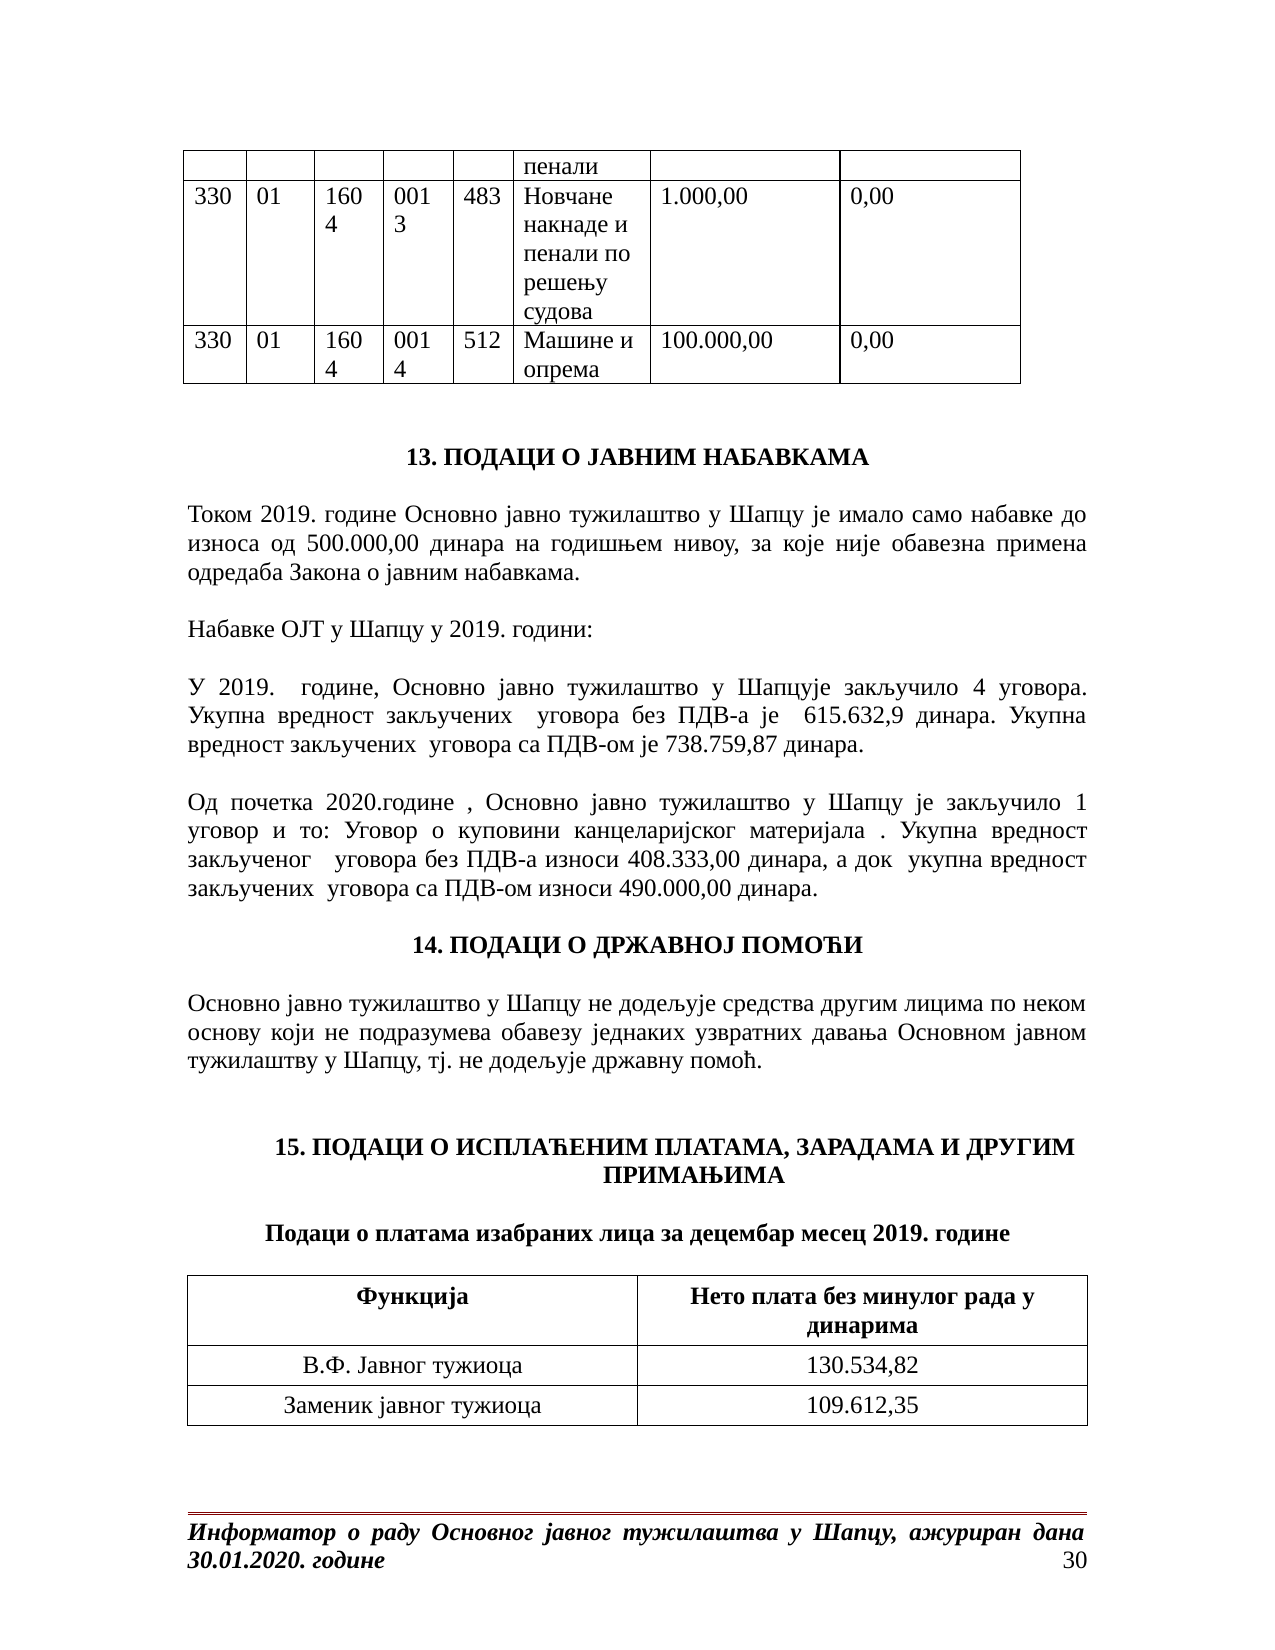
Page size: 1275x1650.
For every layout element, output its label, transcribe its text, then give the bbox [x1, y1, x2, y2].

table_cell [651, 151, 839, 180]
table_cell 1604 [315, 181, 383, 324]
table_cell 0,00 [841, 181, 1020, 324]
text У 2019. године, Основно јавно тужилаштво у Шапцује закључило 4 уговорa. Укупна вредност закључених уговора без ПДВ-а је 615.632,9 динара. Укупна вредност закључених уговора са ПДВ-ом је 738.759,87 динара. [187, 672, 1087, 758]
table_header Функција [188, 1276, 637, 1344]
table_cell пенали [514, 151, 650, 180]
list ПОДАЦИ О ИСПЛАЋЕНИМ ПЛАТАМА, ЗАРАДАМА И ДРУГИМ ПРИМАЊИМА [262, 1132, 1087, 1189]
table_cell В.Ф. Јавног тужиоца [188, 1346, 637, 1385]
table_cell 330 [184, 181, 246, 324]
text 13. ПОДАЦИ О ЈАВНИМ НАБАВКАМА [187, 442, 1087, 470]
text Од почетка 2020.године , Основно јавно тужилаштво у Шапцу је закључило 1 уговор и то: Уговор о куповини канцеларијског материјала . Укупна вредност закљученог уговора без ПДВ-а износи 408.333,00 динара, а док укупна вредност закључених уговора са ПДВ-ом износи 490.000,00 динара. [187, 787, 1087, 902]
table_cell 0014 [384, 326, 453, 383]
table_cell Заменик јавног тужиоца [188, 1386, 637, 1425]
table_cell 330 [184, 326, 246, 383]
table_cell [184, 151, 246, 180]
table_cell 130.534,82 [638, 1346, 1087, 1385]
text Набавке ОЈТ у Шапцу у 2019. години: [187, 614, 1087, 643]
table_cell 01 [247, 181, 314, 324]
table_cell 512 [454, 326, 513, 383]
table_header Нето плата без минулог рада у динарима [638, 1276, 1087, 1344]
table_cell [841, 151, 1020, 180]
table_cell 483 [454, 181, 513, 324]
table_cell 109.612,35 [638, 1386, 1087, 1425]
table_cell [454, 151, 513, 180]
table_cell 1604 [315, 326, 383, 383]
text 14. ПОДАЦИ О ДРЖАВНОЈ ПОМОЋИ [187, 930, 1087, 959]
table_cell [384, 151, 453, 180]
text Основно јавно тужилаштво у Шапцу не додељује средства другим лицима по неком основу који не подразумева обавезу једнаких узвратних давања Основном јавном тужилаштву у Шапцу, тј. не додељује државну помоћ. [187, 988, 1087, 1074]
table_cell [315, 151, 383, 180]
table_cell 1.000,00 [651, 181, 839, 324]
table_cell [247, 151, 314, 180]
table_cell Новчане накнаде и пенали по решењу судова [514, 181, 650, 324]
table_cell 01 [247, 326, 314, 383]
table_cell 0,00 [841, 326, 1020, 383]
table_cell 0013 [384, 181, 453, 324]
text Током 2019. године Основно јавно тужилаштво у Шапцу је имало само набавке до износа од 500.000,00 динара на годишњем нивоу, за које није обавезна примена одредаба Закона о јавним набавкама. [187, 499, 1087, 585]
table_cell 100.000,00 [651, 326, 839, 383]
text Подаци о платама изабраних лица за децембар месец 2019. године [187, 1218, 1087, 1247]
table_cell Машине и опрема [514, 326, 650, 383]
